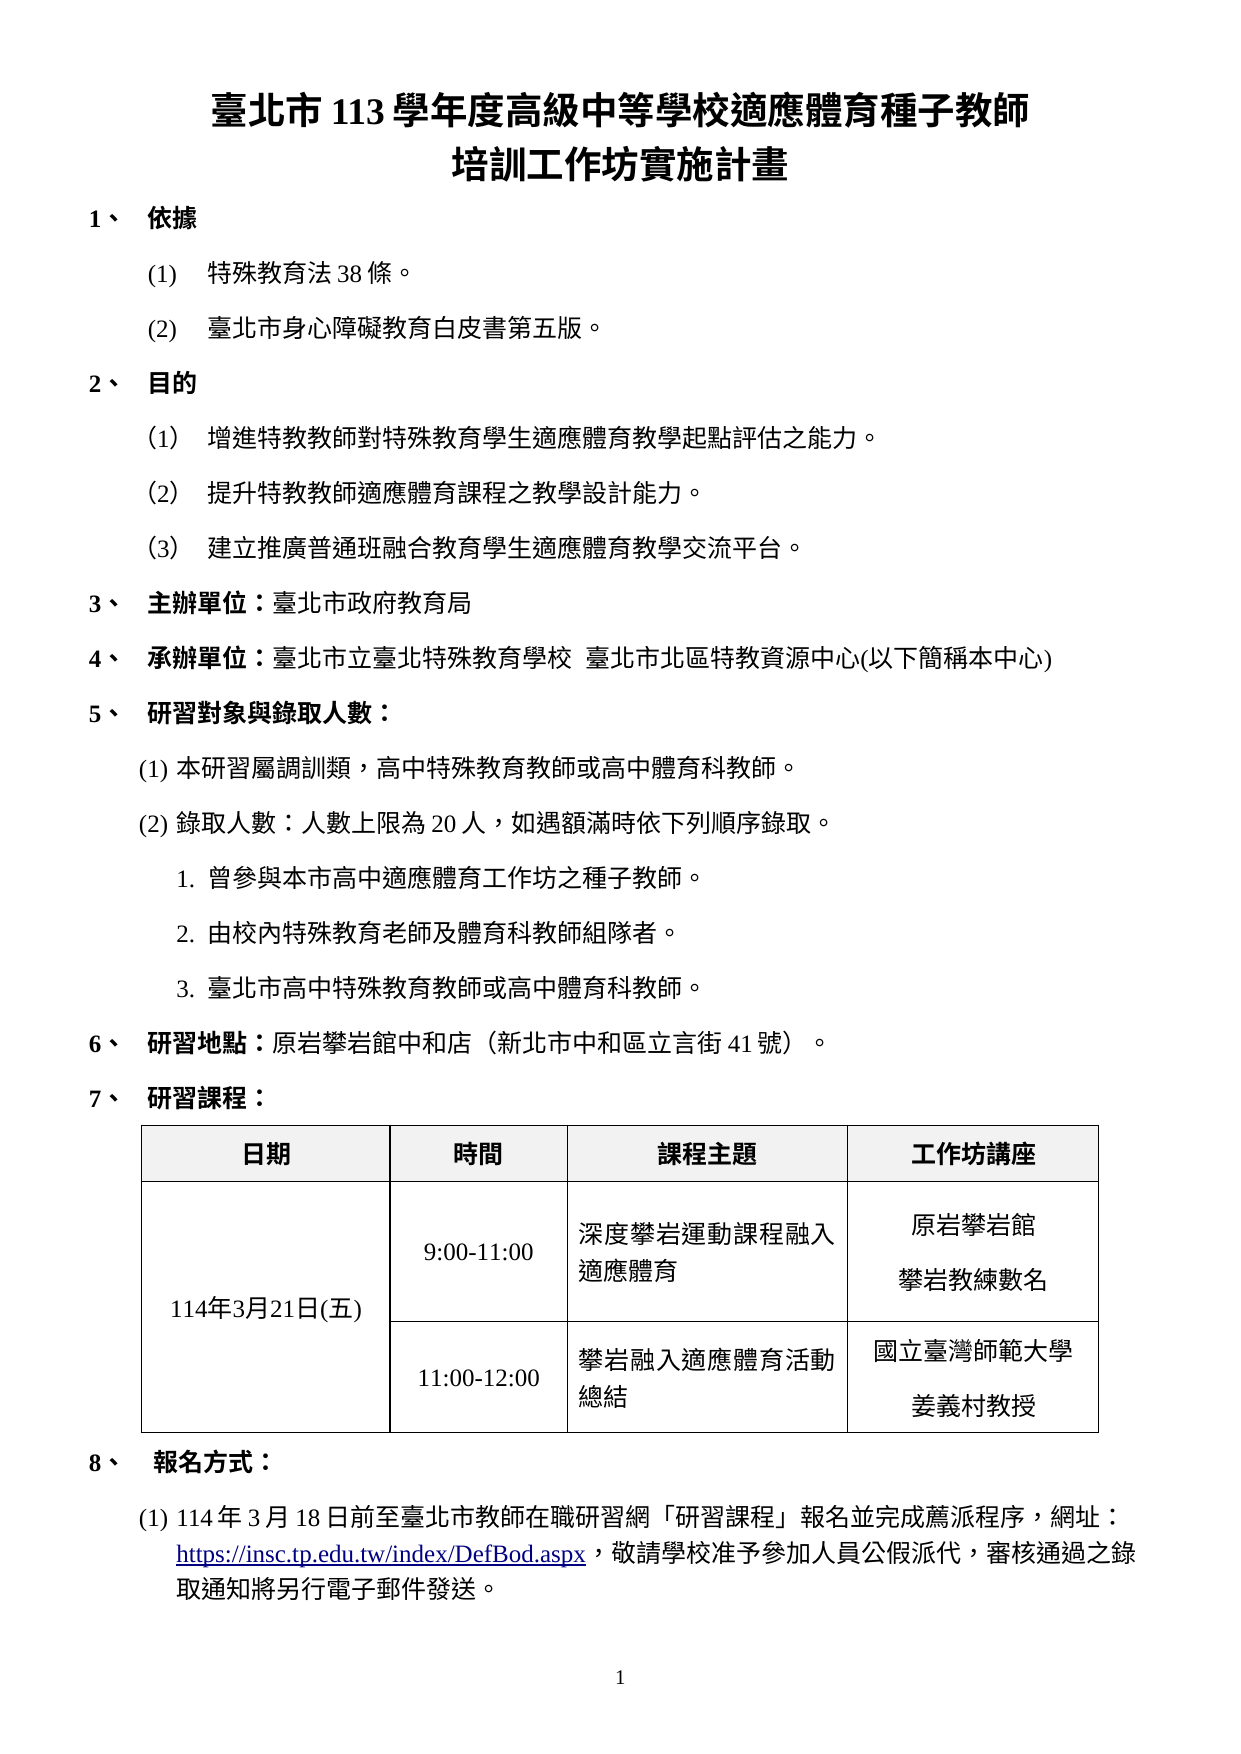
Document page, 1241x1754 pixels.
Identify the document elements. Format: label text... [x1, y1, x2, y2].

list 增進特教教師對特殊教育學生適應體育教學起點評估之能力。 [132, 419, 1152, 455]
list 目的 [89, 364, 1152, 400]
list 特殊教育法38條。 [148, 254, 1152, 290]
table_cell 114年3月21日(五) [142, 1182, 389, 1432]
table_cell 深度攀岩運動課程融入適應體育 [568, 1182, 847, 1321]
table_cell 攀岩融入適應體育活動總結 [568, 1322, 847, 1432]
list 由校內特殊教育老師及體育科教師組隊者。 [176, 914, 1152, 950]
text 培訓工作坊實施計畫 [89, 135, 1152, 189]
list 錄取人數：人數上限為20人，如遇額滿時依下列順序錄取。 [139, 804, 1152, 840]
table_cell 原岩攀岩館 攀岩教練數名 [848, 1182, 1098, 1321]
list 研習課程： [89, 1079, 1152, 1115]
list 本研習屬調訓類，高中特殊教育教師或高中體育科教師。 [139, 749, 1152, 785]
table_cell 9:00-11:00 [391, 1182, 567, 1321]
list 承辦單位：臺北市立臺北特殊教育學校 臺北市北區特教資源中心(以下簡稱本中心) [89, 639, 1152, 675]
list 臺北市高中特殊教育教師或高中體育科教師。 [176, 969, 1152, 1005]
list 主辦單位：臺北市政府教育局 [89, 584, 1152, 620]
list 114年3月18日前至臺北市教師在職研習網「研習課程」報名並完成薦派程序，網址：https://insc.tp.edu.tw/index/DefBod.aspx，敬請學校准予參加人員公假派代，審核通過之錄取通知將另行電子郵件發送。 [139, 1497, 1152, 1606]
list 曾參與本市高中適應體育工作坊之種子教師。 [176, 859, 1152, 895]
list 建立推廣普通班融合教育學生適應體育教學交流平台。 [132, 529, 1152, 565]
list 報名方式： [89, 1442, 1152, 1479]
table_header 日期 [142, 1126, 389, 1181]
table_cell 國立臺灣師範大學 姜義村教授 [848, 1322, 1098, 1432]
list 臺北市身心障礙教育白皮書第五版。 [148, 309, 1152, 345]
table_header 時間 [391, 1126, 567, 1181]
list 研習對象與錄取人數： [89, 694, 1152, 730]
list 研習地點：原岩攀岩館中和店（新北市中和區立言街41號）。 [89, 1024, 1152, 1060]
table_header 課程主題 [568, 1126, 847, 1181]
table_header 工作坊講座 [848, 1126, 1098, 1181]
text 臺北市113學年度高級中等學校適應體育種子教師 [89, 81, 1152, 135]
table_cell 11:00-12:00 [391, 1322, 567, 1432]
list 提升特教教師適應體育課程之教學設計能力。 [132, 474, 1152, 510]
list 依據 [89, 199, 1152, 235]
